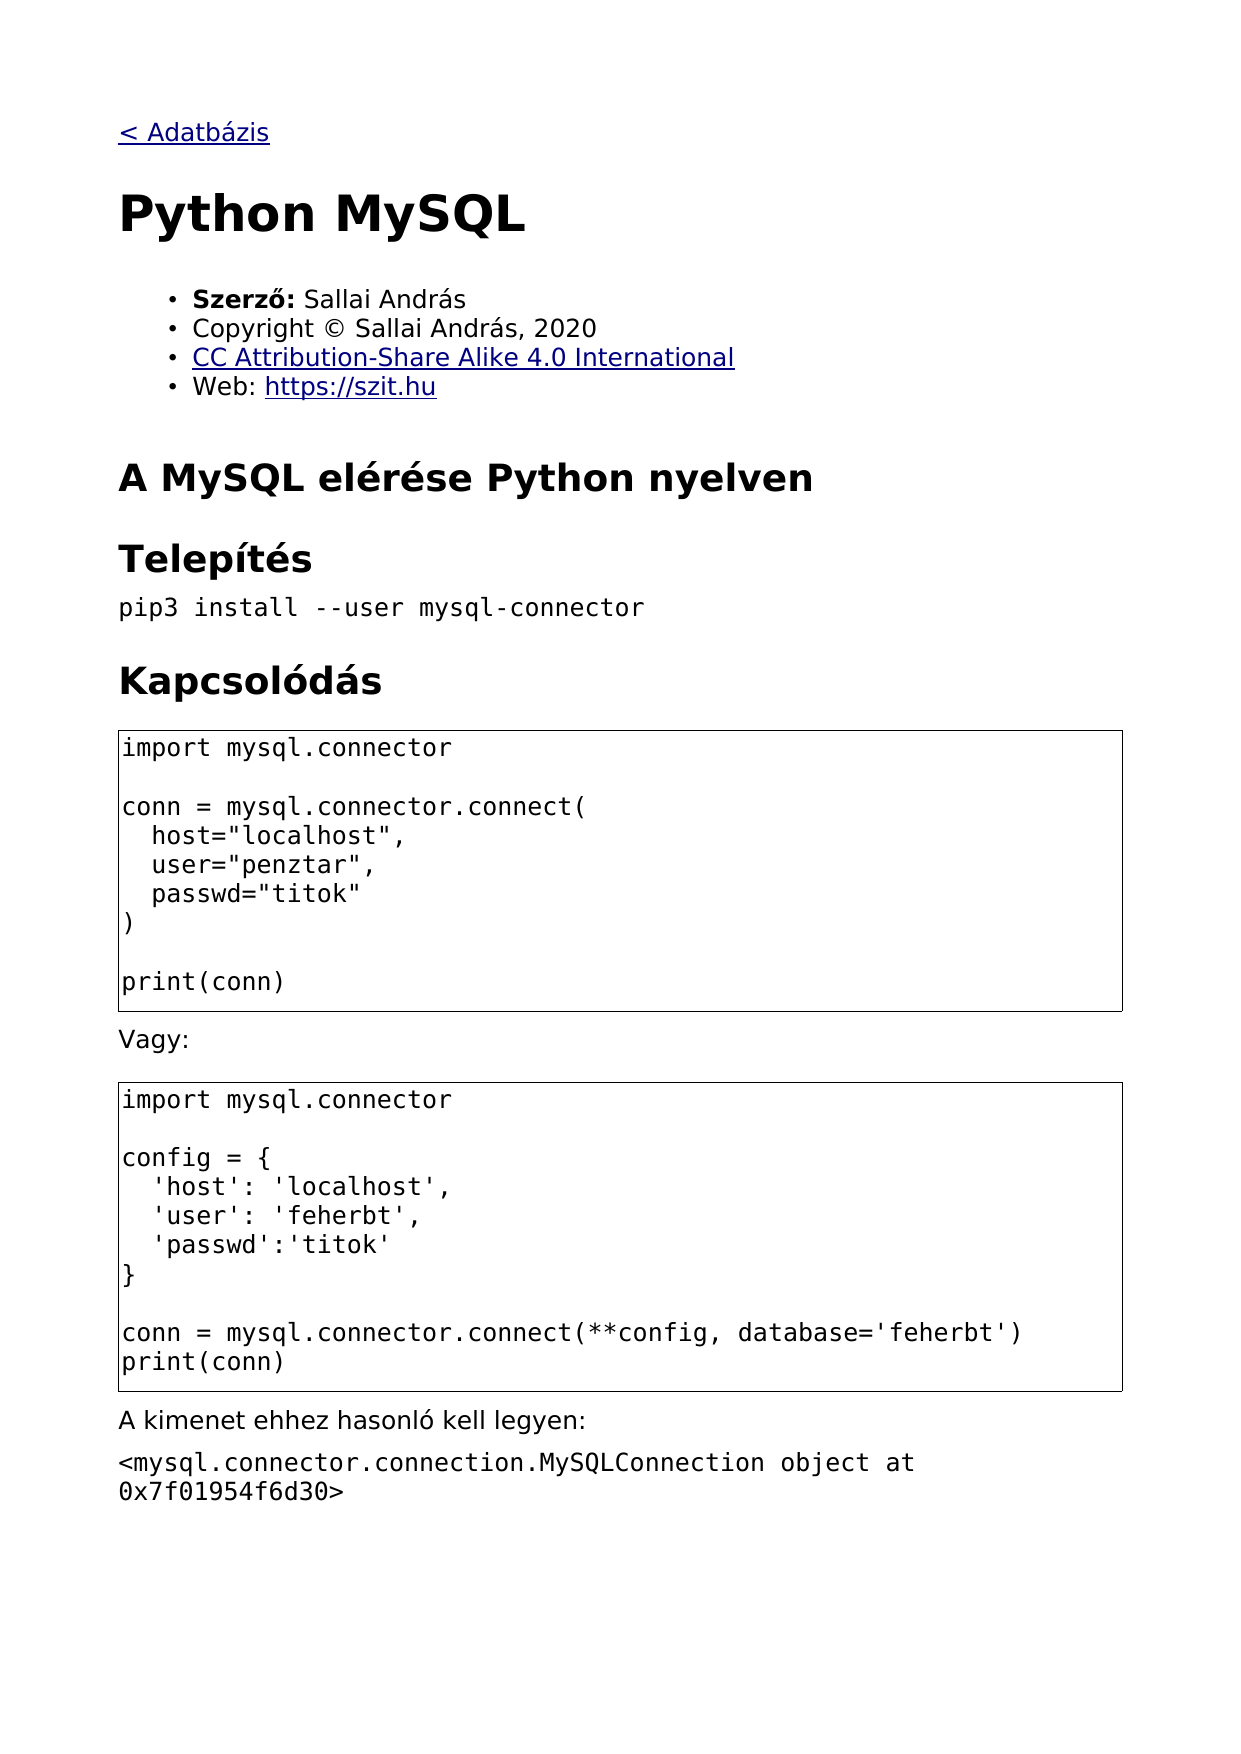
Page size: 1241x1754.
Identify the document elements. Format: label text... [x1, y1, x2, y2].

text A kimenet ehhez hasonló kell legyen: [118, 1406, 1122, 1435]
text Vagy: [118, 1025, 1122, 1054]
subtitle A MySQL elérése Python nyelven [118, 456, 1122, 500]
list Szerző: Sallai András [177, 285, 1122, 314]
text pip3 install --user mysql-connector [118, 593, 1122, 623]
list Web: https://szit.hu [177, 372, 1122, 402]
subtitle Python MySQL [118, 185, 1122, 243]
table_header import mysql.connector conn = mysql.connector.connect( host="localhost", user="penztar", passwd="titok" ) print(conn) [119, 731, 1122, 1011]
list CC Attribution-Share Alike 4.0 International [177, 343, 1122, 372]
subtitle Kapcsolódás [118, 659, 1122, 703]
text < Adatbázis [118, 118, 1122, 147]
table_header import mysql.connector config = { 'host': 'localhost', 'user': 'feherbt', 'passwd':'titok' } conn = mysql.connector.connect(**config, database='feherbt') print(conn) [119, 1083, 1122, 1391]
subtitle Telepítés [118, 537, 1122, 581]
list Copyright © Sallai András, 2020 [177, 314, 1122, 343]
text <mysql.connector.connection.MySQLConnection object at 0x7f01954f6d30> [118, 1448, 1122, 1506]
